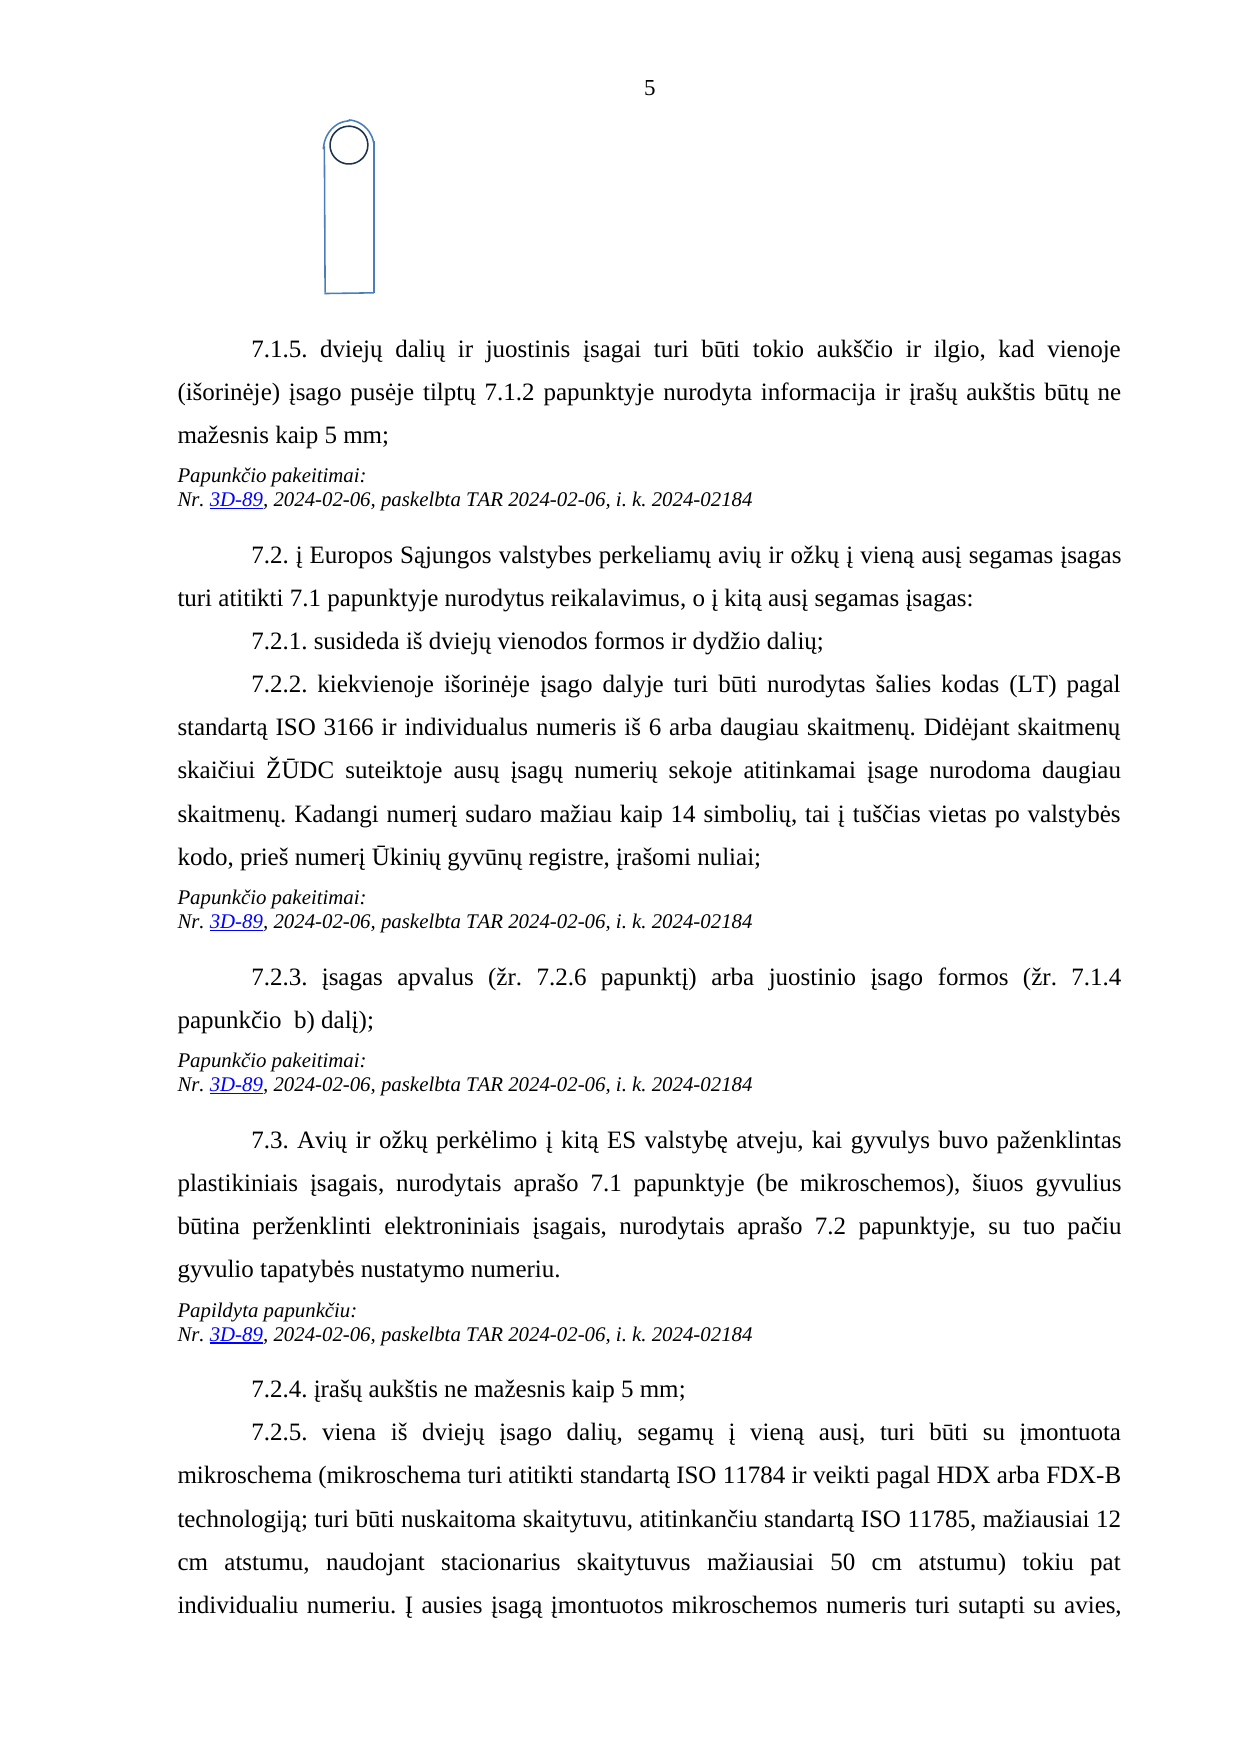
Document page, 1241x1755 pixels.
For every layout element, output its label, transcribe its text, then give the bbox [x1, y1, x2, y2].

text Nr. 3D-89, 2024-02-06, paskelbta TAR 2024-02-06, i. k. 2024-02184 [177, 1072, 1122, 1096]
text Papildyta papunkčiu: [177, 1297, 1122, 1322]
text 7.3. Avių ir ožkų perkėlimo į kitą ES valstybę atveju, kai gyvulys buvo paženklintas plastikiniais įsagais, nurodytais aprašo 7.1 papunktyje (be mikroschemos), šiuos gyvulius būtina perženklinti elektroniniais įsagais, nurodytais aprašo 7.2 papunktyje, su tuo pačiu gyvulio tapatybės nustatymo numeriu. [177, 1125, 1122, 1283]
text Nr. 3D-89, 2024-02-06, paskelbta TAR 2024-02-06, i. k. 2024-02184 [177, 909, 1122, 933]
text Nr. 3D-89, 2024-02-06, paskelbta TAR 2024-02-06, i. k. 2024-02184 [177, 487, 1122, 511]
text 7.1.5. dviejų dalių ir juostinis įsagai turi būti tokio aukščio ir ilgio, kad vienoje (išorinėje) įsago pusėje tilptų 7.1.2 papunktyje nurodyta informacija ir įrašų aukštis būtų ne mažesnis kaip 5 mm; [177, 334, 1122, 449]
text 7.2.5. viena iš dviejų įsago dalių, segamų į vieną ausį, turi būti su įmontuota mikroschema (mikroschema turi atitikti standartą ISO 11784 ir veikti pagal HDX arba FDX-B technologiją; turi būti nuskaitoma skaitytuvu, atitinkančiu standartą ISO 11785, mažiausiai 12 cm atstumu, naudojant stacionarius skaitytuvus mažiausiai 50 cm atstumu) tokiu pat individualiu numeriu. Į ausies įsagą įmontuotos mikroschemos numeris turi sutapti su avies, [177, 1417, 1122, 1619]
text 7.2.4. įrašų aukštis ne mažesnis kaip 5 mm; [177, 1374, 1122, 1403]
text Papunkčio pakeitimai: [177, 463, 1122, 487]
text 7.2. į Europos Sąjungos valstybes perkeliamų avių ir ožkų į vieną ausį segamas įsagas turi atitikti 7.1 papunktyje nurodytus reikalavimus, o į kitą ausį segamas įsagas: [177, 540, 1122, 612]
text 7.2.2. kiekvienoje išorinėje įsago dalyje turi būti nurodytas šalies kodas (LT) pagal standartą ISO 3166 ir individualus numeris iš 6 arba daugiau skaitmenų. Didėjant skaitmenų skaičiui ŽŪDC suteiktoje ausų įsagų numerių sekoje atitinkamai įsage nurodoma daugiau skaitmenų. Kadangi numerį sudaro mažiau kaip 14 simbolių, tai į tuščias vietas po valstybės kodo, prieš numerį Ūkinių gyvūnų registre, įrašomi nuliai; [177, 669, 1122, 871]
text 7.2.3. įsagas apvalus (žr. 7.2.6 papunktį) arba juostinio įsago formos (žr. 7.1.4 papunkčio b) dalį); [177, 962, 1122, 1034]
text Papunkčio pakeitimai: [177, 885, 1122, 909]
text Papunkčio pakeitimai: [177, 1048, 1122, 1072]
text Nr. 3D-89, 2024-02-06, paskelbta TAR 2024-02-06, i. k. 2024-02184 [177, 1322, 1122, 1346]
text 7.2.1. susideda iš dviejų vienodos formos ir dydžio dalių; [177, 626, 1122, 655]
